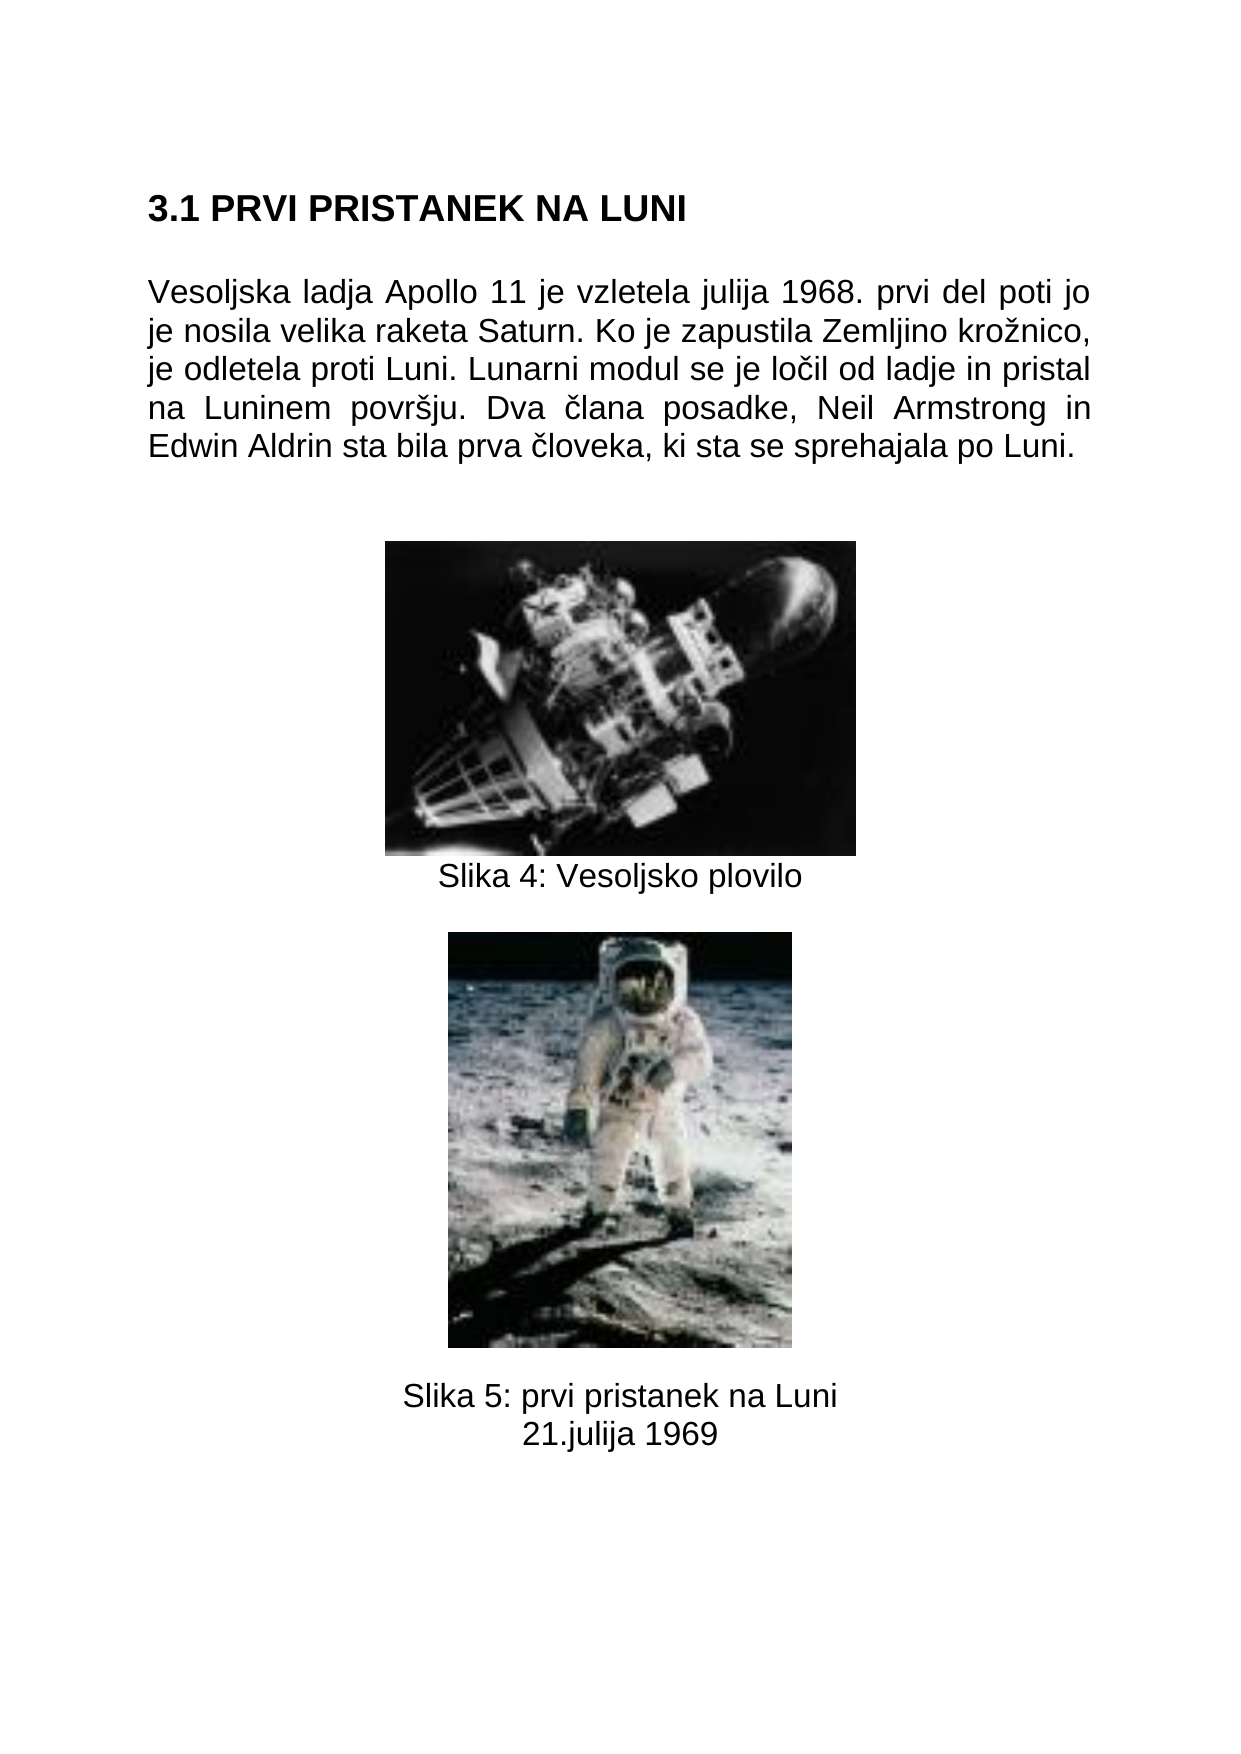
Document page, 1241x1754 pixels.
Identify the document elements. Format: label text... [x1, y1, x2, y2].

text 3.1 PRVI PRISTANEK NA LUNI [148, 186, 1092, 229]
picture [385, 541, 856, 856]
picture [448, 932, 792, 1348]
text Vesoljska ladja Apollo 11 je vzletela julija 1968. prvi del poti jo je nosila velika raketa Saturn. Ko je zapustila Zemljino krožnico, je odletela proti Luni. Lunarni modul se je ločil od ladje in pristal na Luninem površju. Dva člana posadke, Neil Armstrong in Edwin Aldrin sta bila prva človeka, ki sta se sprehajala po Luni. [148, 272, 1092, 464]
text Slika 4: Vesoljsko plovilo [148, 856, 1092, 894]
text Slika 5: prvi pristanek na Luni [148, 1376, 1092, 1414]
text 21.julija 1969 [148, 1414, 1092, 1453]
